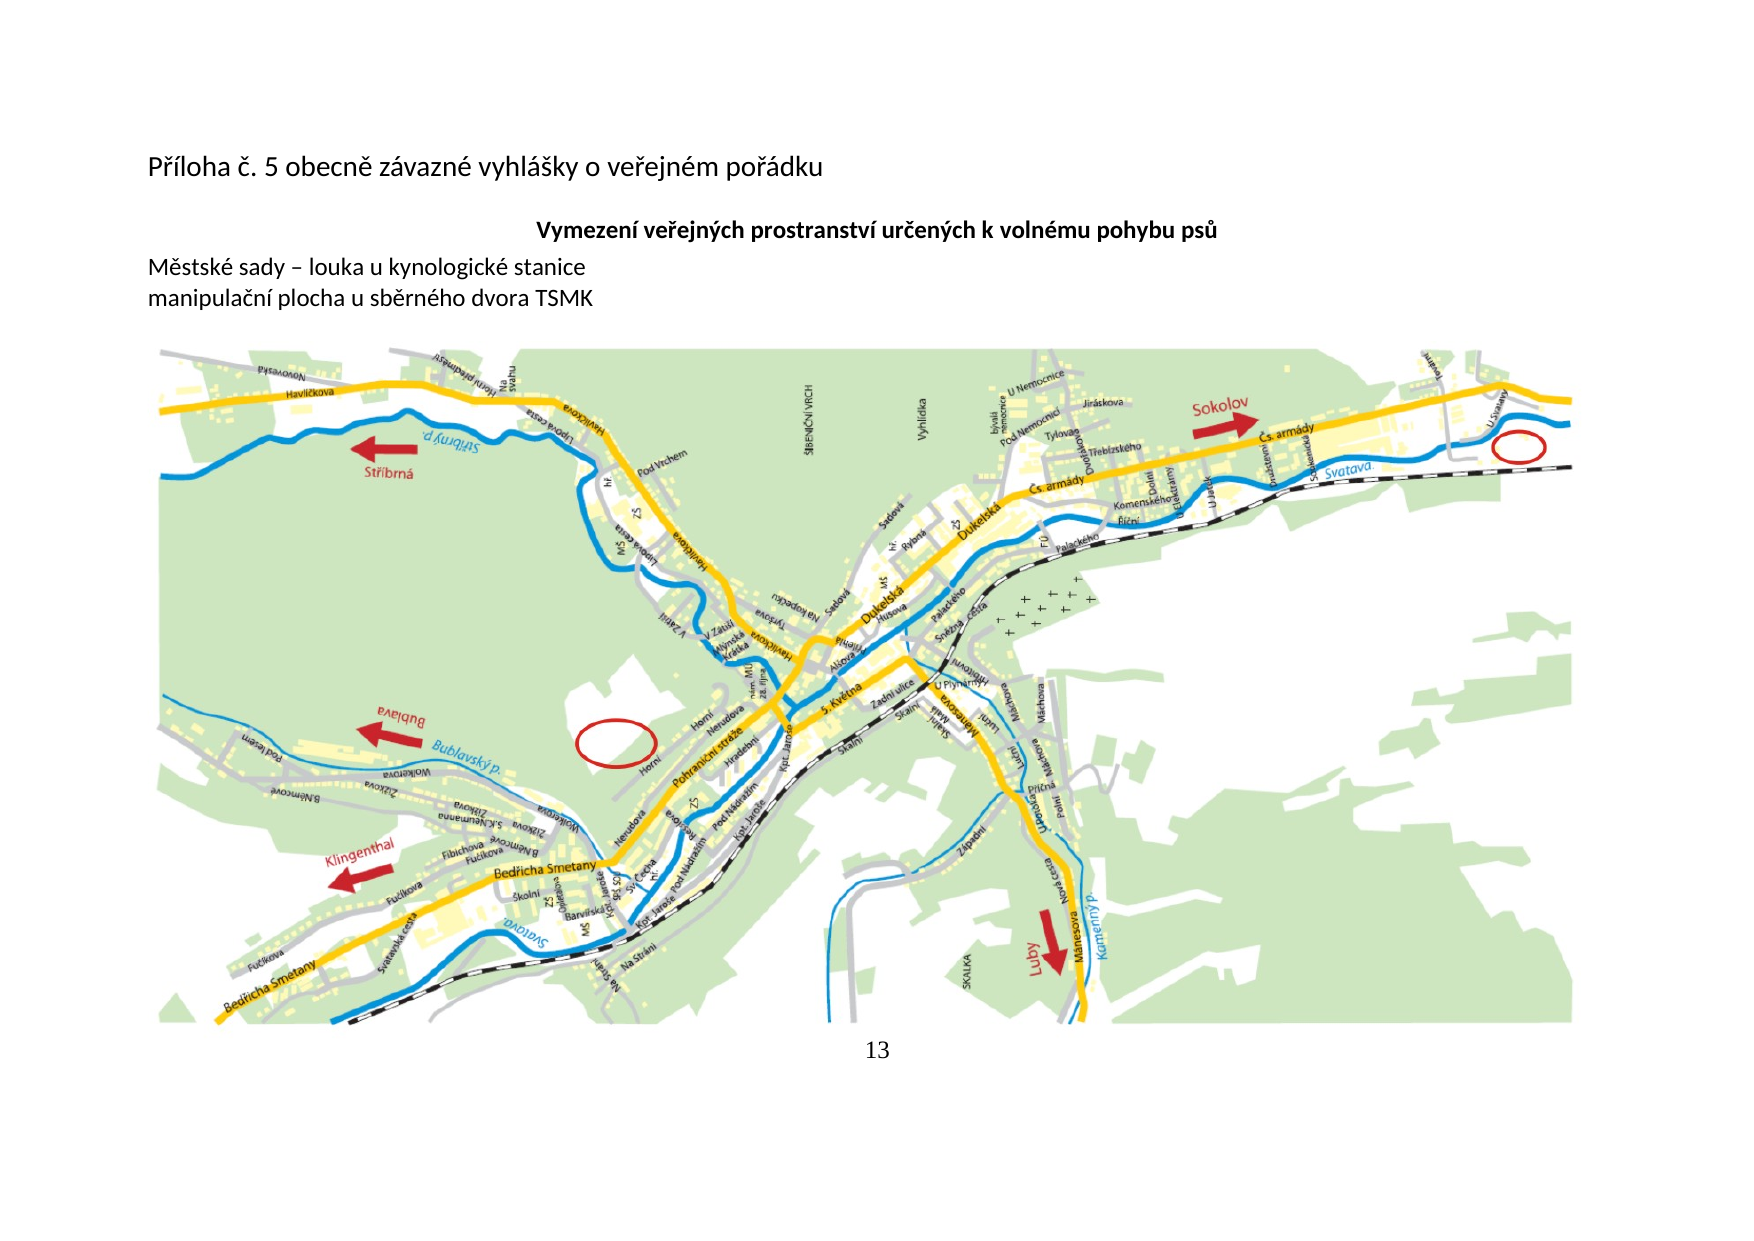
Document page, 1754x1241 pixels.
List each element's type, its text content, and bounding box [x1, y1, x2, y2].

text manipulační plocha u sběrného dvora TSMK [148, 282, 1606, 312]
subtitle Vymezení veřejných prostranství určených k volnému pohybu psů [148, 214, 1606, 245]
subtitle Příloha č. 5 obecně závazné vyhlášky o veřejném pořádku [148, 148, 1606, 183]
text Městské sady – louka u kynologické stanice [148, 251, 1606, 282]
